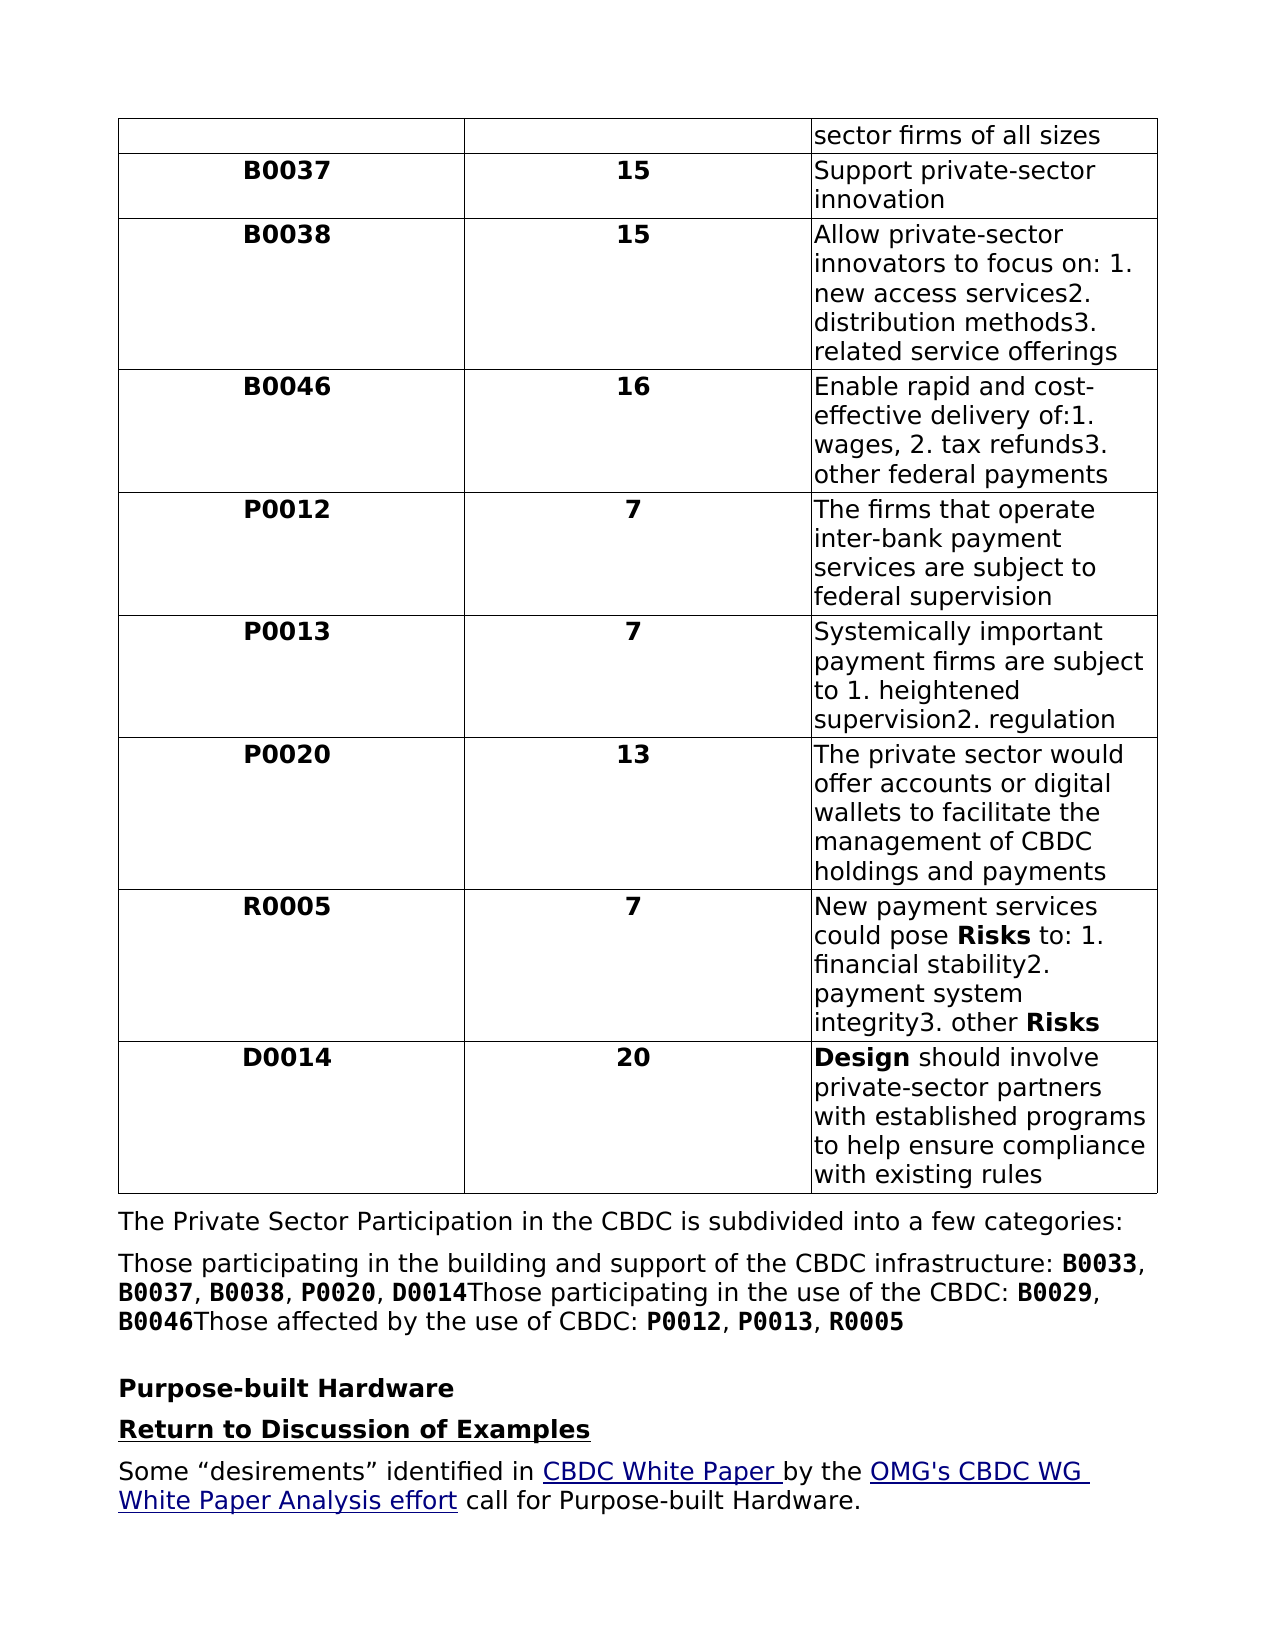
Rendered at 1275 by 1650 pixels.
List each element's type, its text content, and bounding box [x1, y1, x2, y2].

table_cell 15 [465, 154, 811, 217]
table_cell 7 [465, 616, 811, 737]
table_cell 13 [465, 738, 811, 889]
table_cell [119, 119, 464, 153]
table_cell Support private-sector innovation [812, 154, 1157, 217]
table_cell 16 [465, 370, 811, 492]
table_cell B0038 [119, 219, 464, 369]
table_cell 20 [465, 1042, 811, 1192]
subtitle Purpose-built Hardware [118, 1374, 1157, 1403]
table_cell The firms that operate inter-bank payment services are subject to federal supervision [812, 493, 1157, 614]
table_cell New payment services could pose Risks to: 1. financial stability2. payment system integrity3. other Risks [812, 890, 1157, 1041]
table_cell Design should involve private-sector partners with established programs to help ensure compliance with existing rules [812, 1042, 1157, 1192]
table_cell 15 [465, 219, 811, 369]
table_cell 7 [465, 890, 811, 1041]
table_cell The private sector would offer accounts or digital wallets to facilitate the management of CBDC holdings and payments [812, 738, 1157, 889]
table_cell P0020 [119, 738, 464, 889]
table_cell sector firms of all sizes [812, 119, 1157, 153]
text Some “desirements” identified in CBDC White Paper by the OMG's CBDC WG White Paper Analysis effort call for Purpose-built Hardware. [118, 1457, 1157, 1516]
text The Private Sector Participation in the CBDC is subdivided into a few categories: [118, 1207, 1157, 1236]
table_cell D0014 [119, 1042, 464, 1192]
table_cell R0005 [119, 890, 464, 1041]
table_cell Allow private-sector innovators to focus on: 1. new access services2. distribution methods3. related service offerings [812, 219, 1157, 369]
table_cell B0037 [119, 154, 464, 217]
table_cell 7 [465, 493, 811, 614]
table_cell P0013 [119, 616, 464, 737]
table_cell B0046 [119, 370, 464, 492]
table_cell P0012 [119, 493, 464, 614]
table_cell Systemically important payment firms are subject to 1. heightened supervision2. regulation [812, 616, 1157, 737]
table_cell [465, 119, 811, 153]
table_cell Enable rapid and cost-effective delivery of:1. wages, 2. tax refunds3. other federal payments [812, 370, 1157, 492]
text Return to Discussion of Examples [118, 1416, 1157, 1445]
text Those participating in the building and support of the CBDC infrastructure: B0033, B0037, B0038, P0020, D0014Those participating in the use of the CBDC: B0029, B0046Those affected by the use of CBDC: P0012, P0013, R0005 [118, 1249, 1157, 1336]
